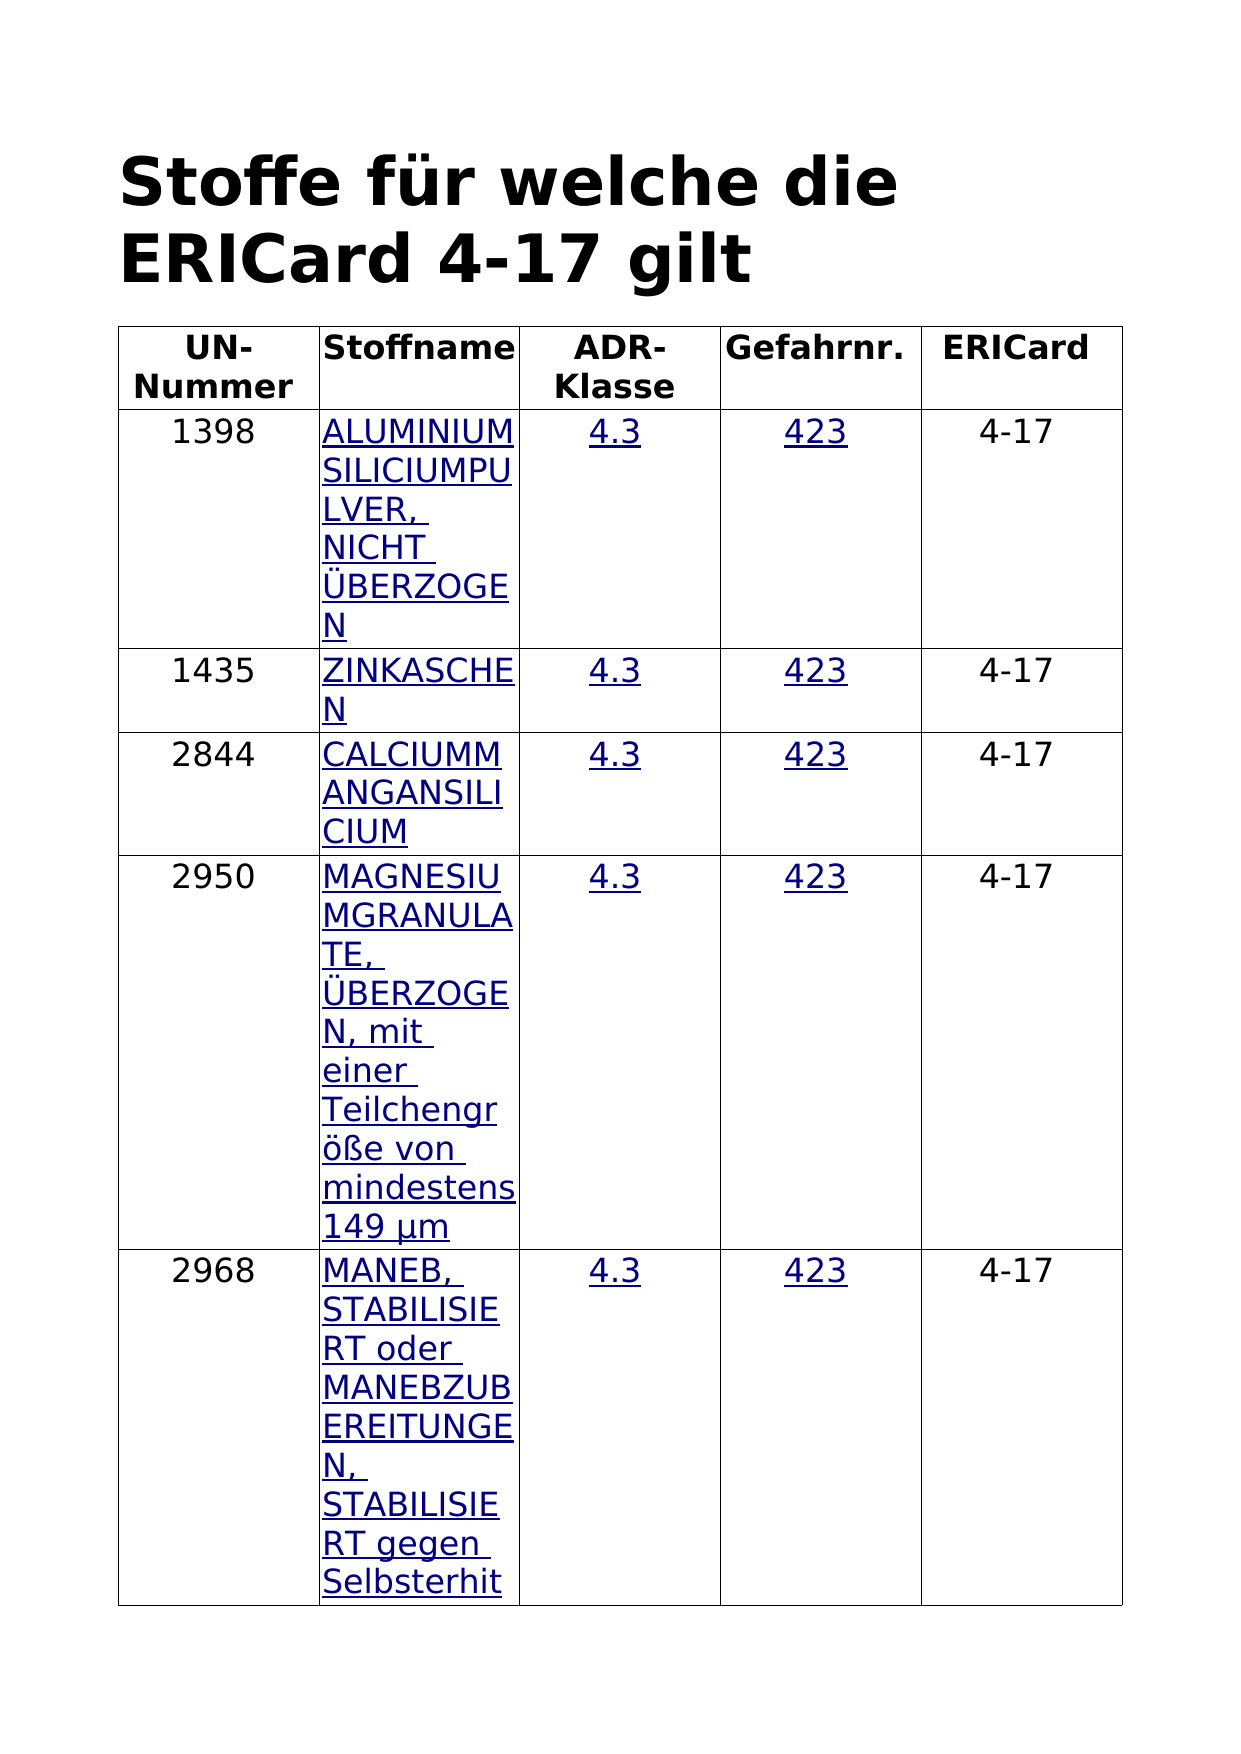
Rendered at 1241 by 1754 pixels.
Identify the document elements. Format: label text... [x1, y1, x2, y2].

table_cell 1398 [119, 410, 319, 648]
table_header ADR-Klasse [520, 327, 720, 409]
table_header ERICard [922, 327, 1122, 409]
table_cell 4-17 [922, 1250, 1122, 1604]
table_cell MAGNESIUMGRANULATE, ÜBERZOGEN, mit einer Teilchengröße von mindestens 149 µm [320, 856, 519, 1249]
table_header Gefahrnr. [721, 327, 921, 409]
table_cell 4-17 [922, 733, 1122, 854]
table_cell 4-17 [922, 649, 1122, 732]
table_cell 423 [721, 410, 921, 648]
table_cell 4-17 [922, 410, 1122, 648]
table_cell 4.3 [520, 1250, 720, 1604]
table_cell CALCIUMMANGANSILICIUM [320, 733, 519, 854]
table_cell MANEB, STABILISIERT oder MANEBZUBEREITUNGEN, STABILISIERT gegen Selbsterhit [320, 1250, 519, 1604]
table_cell 423 [721, 649, 921, 732]
table_cell 2844 [119, 733, 319, 854]
table_cell 1435 [119, 649, 319, 732]
table_header UN-Nummer [119, 327, 319, 409]
table_cell 4-17 [922, 856, 1122, 1249]
table_cell 4.3 [520, 410, 720, 648]
table_cell 423 [721, 733, 921, 854]
table_cell 2950 [119, 856, 319, 1249]
table_cell 423 [721, 1250, 921, 1604]
table_cell 4.3 [520, 649, 720, 732]
subtitle Stoffe für welche die ERICard 4-17 gilt [118, 143, 1122, 298]
table_header Stoffname [320, 327, 519, 409]
table_cell ZINKASCHEN [320, 649, 519, 732]
table_cell ALUMINIUMSILICIUMPULVER, NICHT ÜBERZOGEN [320, 410, 519, 648]
table_cell 423 [721, 856, 921, 1249]
table_cell 4.3 [520, 733, 720, 854]
table_cell 4.3 [520, 856, 720, 1249]
table_cell 2968 [119, 1250, 319, 1604]
